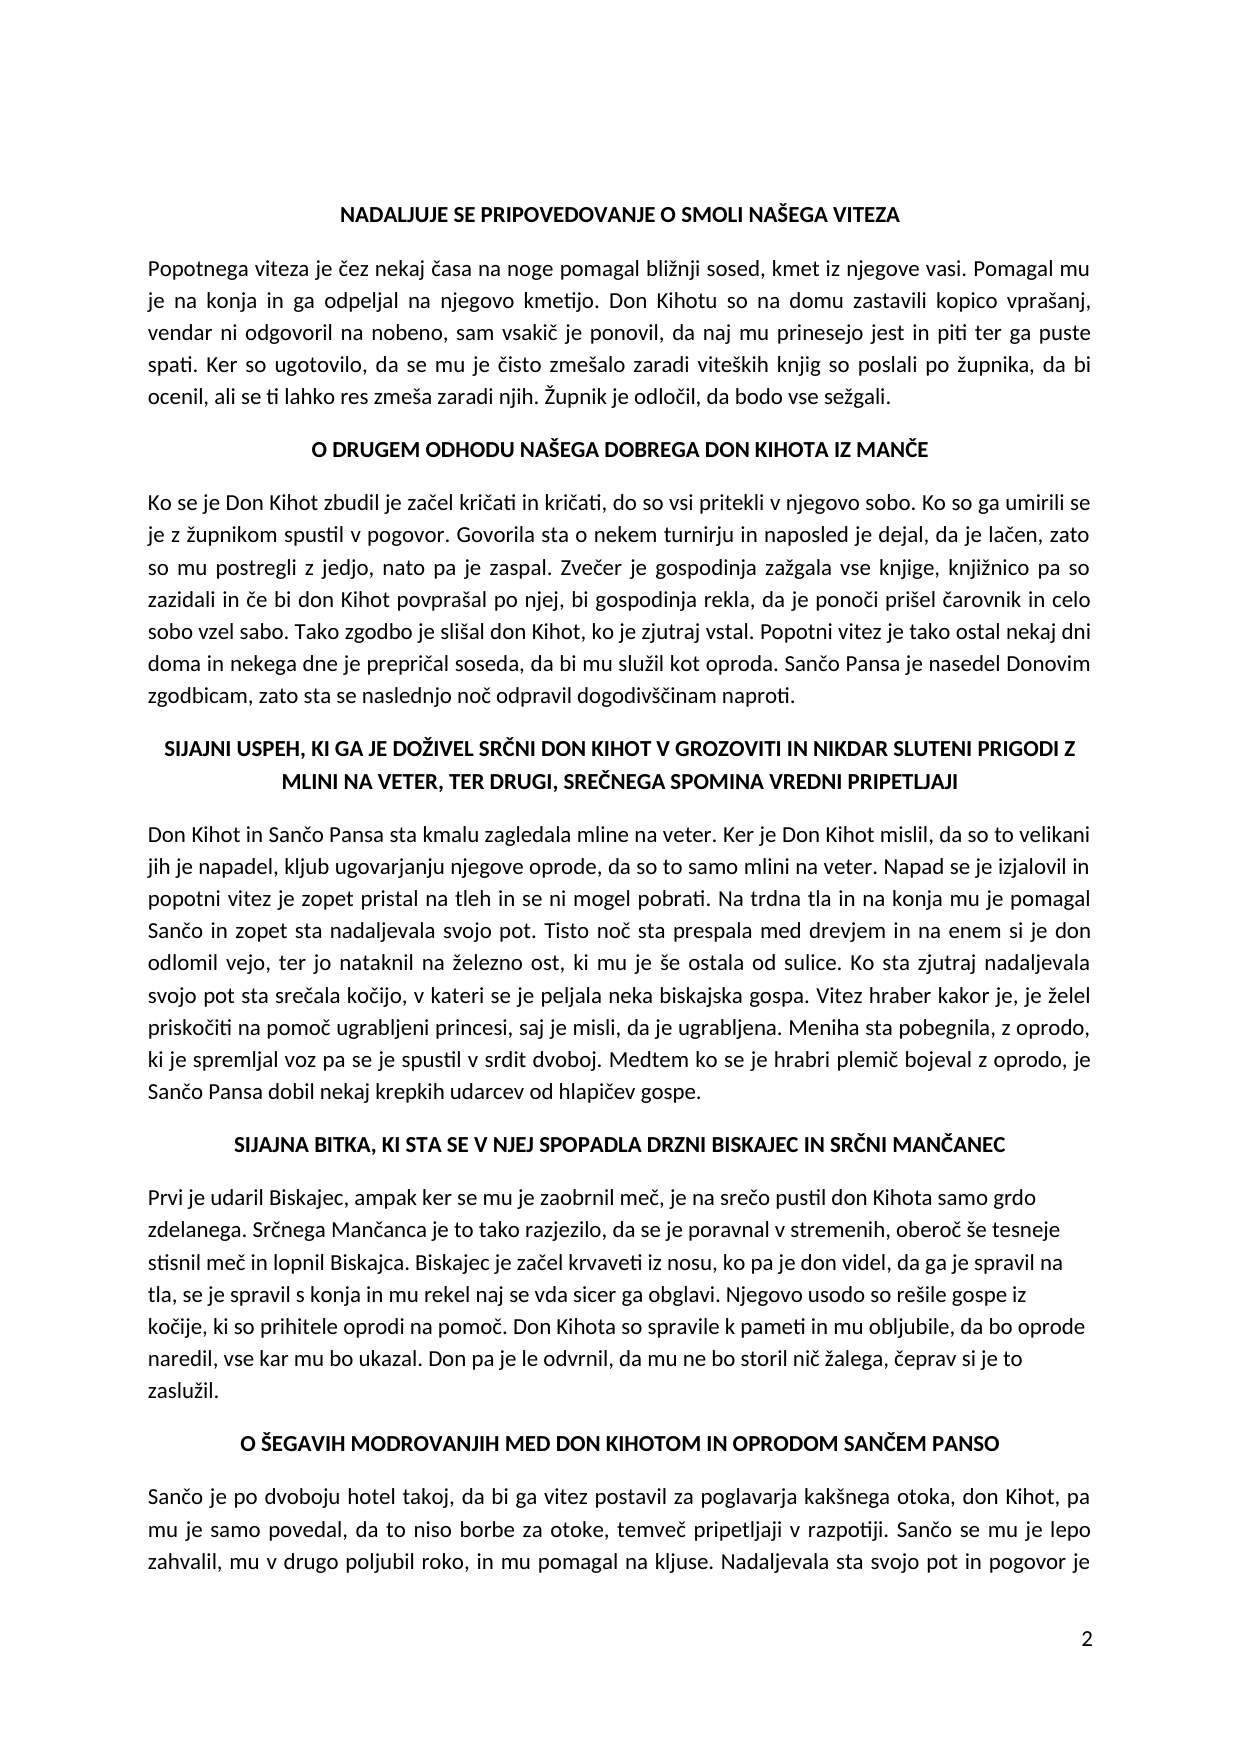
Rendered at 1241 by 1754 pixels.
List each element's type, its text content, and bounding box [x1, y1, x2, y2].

text Ko se je Don Kihot zbudil je začel kričati in kričati, do so vsi pritekli v njegovo sobo. Ko so ga umirili se je z župnikom spustil v pogovor. Govorila sta o nekem turnirju in naposled je dejal, da je lačen, zato so mu postregli z jedjo, nato pa je zaspal. Zvečer je gospodinja zažgala vse knjige, knjižnico pa so zazidali in če bi don Kihot povprašal po njej, bi gospodinja rekla, da je ponoči prišel čarovnik in celo sobo vzel sabo. Tako zgodbo je slišal don Kihot, ko je zjutraj vstal. Popotni vitez je tako ostal nekaj dni doma in nekega dne je prepričal soseda, da bi mu služil kot oproda. Sančo Pansa je nasedel Donovim zgodbicam, zato sta se naslednjo noč odpravil dogodivščinam naproti. [148, 488, 1093, 709]
text SIJAJNA BITKA, KI STA SE V NJEJ SPOPADLA DRZNI BISKAJEC IN SRČNI MANČANEC [148, 1130, 1093, 1158]
text Popotnega viteza je čez nekaj časa na noge pomagal bližnji sosed, kmet iz njegove vasi. Pomagal mu je na konja in ga odpeljal na njegovo kmetijo. Don Kihotu so na domu zastavili kopico vprašanj, vendar ni odgovoril na nobeno, sam vsakič je ponovil, da naj mu prinesejo jest in piti ter ga puste spati. Ker so ugotovilo, da se mu je čisto zmešalo zaradi viteških knjig so poslali po župnika, da bi ocenil, ali se ti lahko res zmeša zaradi njih. Župnik je odločil, da bodo vse sežgali. [148, 254, 1093, 410]
text Don Kihot in Sančo Pansa sta kmalu zagledala mline na veter. Ker je Don Kihot mislil, da so to velikani jih je napadel, kljub ugovarjanju njegove oprode, da so to samo mlini na veter. Napad se je izjalovil in popotni vitez je zopet pristal na tleh in se ni mogel pobrati. Na trdna tla in na konja mu je pomagal Sančo in zopet sta nadaljevala svojo pot. Tisto noč sta prespala med drevjem in na enem si je don odlomil vejo, ter jo nataknil na železno ost, ki mu je še ostala od sulice. Ko sta zjutraj nadaljevala svojo pot sta srečala kočijo, v kateri se je peljala neka biskajska gospa. Vitez hraber kakor je, je želel priskočiti na pomoč ugrabljeni princesi, saj je misli, da je ugrabljena. Meniha sta pobegnila, z oprodo, ki je spremljal voz pa se je spustil v srdit dvoboj. Medtem ko se je hrabri plemič bojeval z oprodo, je Sančo Pansa dobil nekaj krepkih udarcev od hlapičev gospe. [148, 820, 1093, 1105]
text SIJAJNI USPEH, KI GA JE DOŽIVEL SRČNI DON KIHOT V GROZOVITI IN NIKDAR SLUTENI PRIGODI Z MLINI NA VETER, TER DRUGI, SREČNEGA SPOMINA VREDNI PRIPETLJAJI [148, 734, 1093, 795]
text O DRUGEM ODHODU NAŠEGA DOBREGA DON KIHOTA IZ MANČE [148, 435, 1093, 463]
text Prvi je udaril Biskajec, ampak ker se mu je zaobrnil meč, je na srečo pustil don Kihota samo grdo zdelanega. Srčnega Mančanca je to tako razjezilo, da se je poravnal v stremenih, oberoč še tesneje stisnil meč in lopnil Biskajca. Biskajec je začel krvaveti iz nosu, ko pa je don videl, da ga je spravil na tla, se je spravil s konja in mu rekel naj se vda sicer ga obglavi. Njegovo usodo so rešile gospe iz kočije, ki so prihitele oprodi na pomoč. Don Kihota so spravile k pameti in mu obljubile, da bo oprode naredil, vse kar mu bo ukazal. Don pa je le odvrnil, da mu ne bo storil nič žalega, čeprav si je to zaslužil. [148, 1183, 1093, 1404]
text O ŠEGAVIH MODROVANJIH MED DON KIHOTOM IN OPRODOM SANČEM PANSO [148, 1429, 1093, 1457]
text NADALJUJE SE PRIPOVEDOVANJE O SMOLI NAŠEGA VITEZA [148, 201, 1093, 229]
text Sančo je po dvoboju hotel takoj, da bi ga vitez postavil za poglavarja kakšnega otoka, don Kihot, pa mu je samo povedal, da to niso borbe za otoke, temveč pripetljaji v razpotiji. Sančo se mu je lepo zahvalil, mu v drugo poljubil roko, in mu pomagal na kljuse. Nadaljevala sta svojo pot in pogovor je [148, 1482, 1093, 1575]
